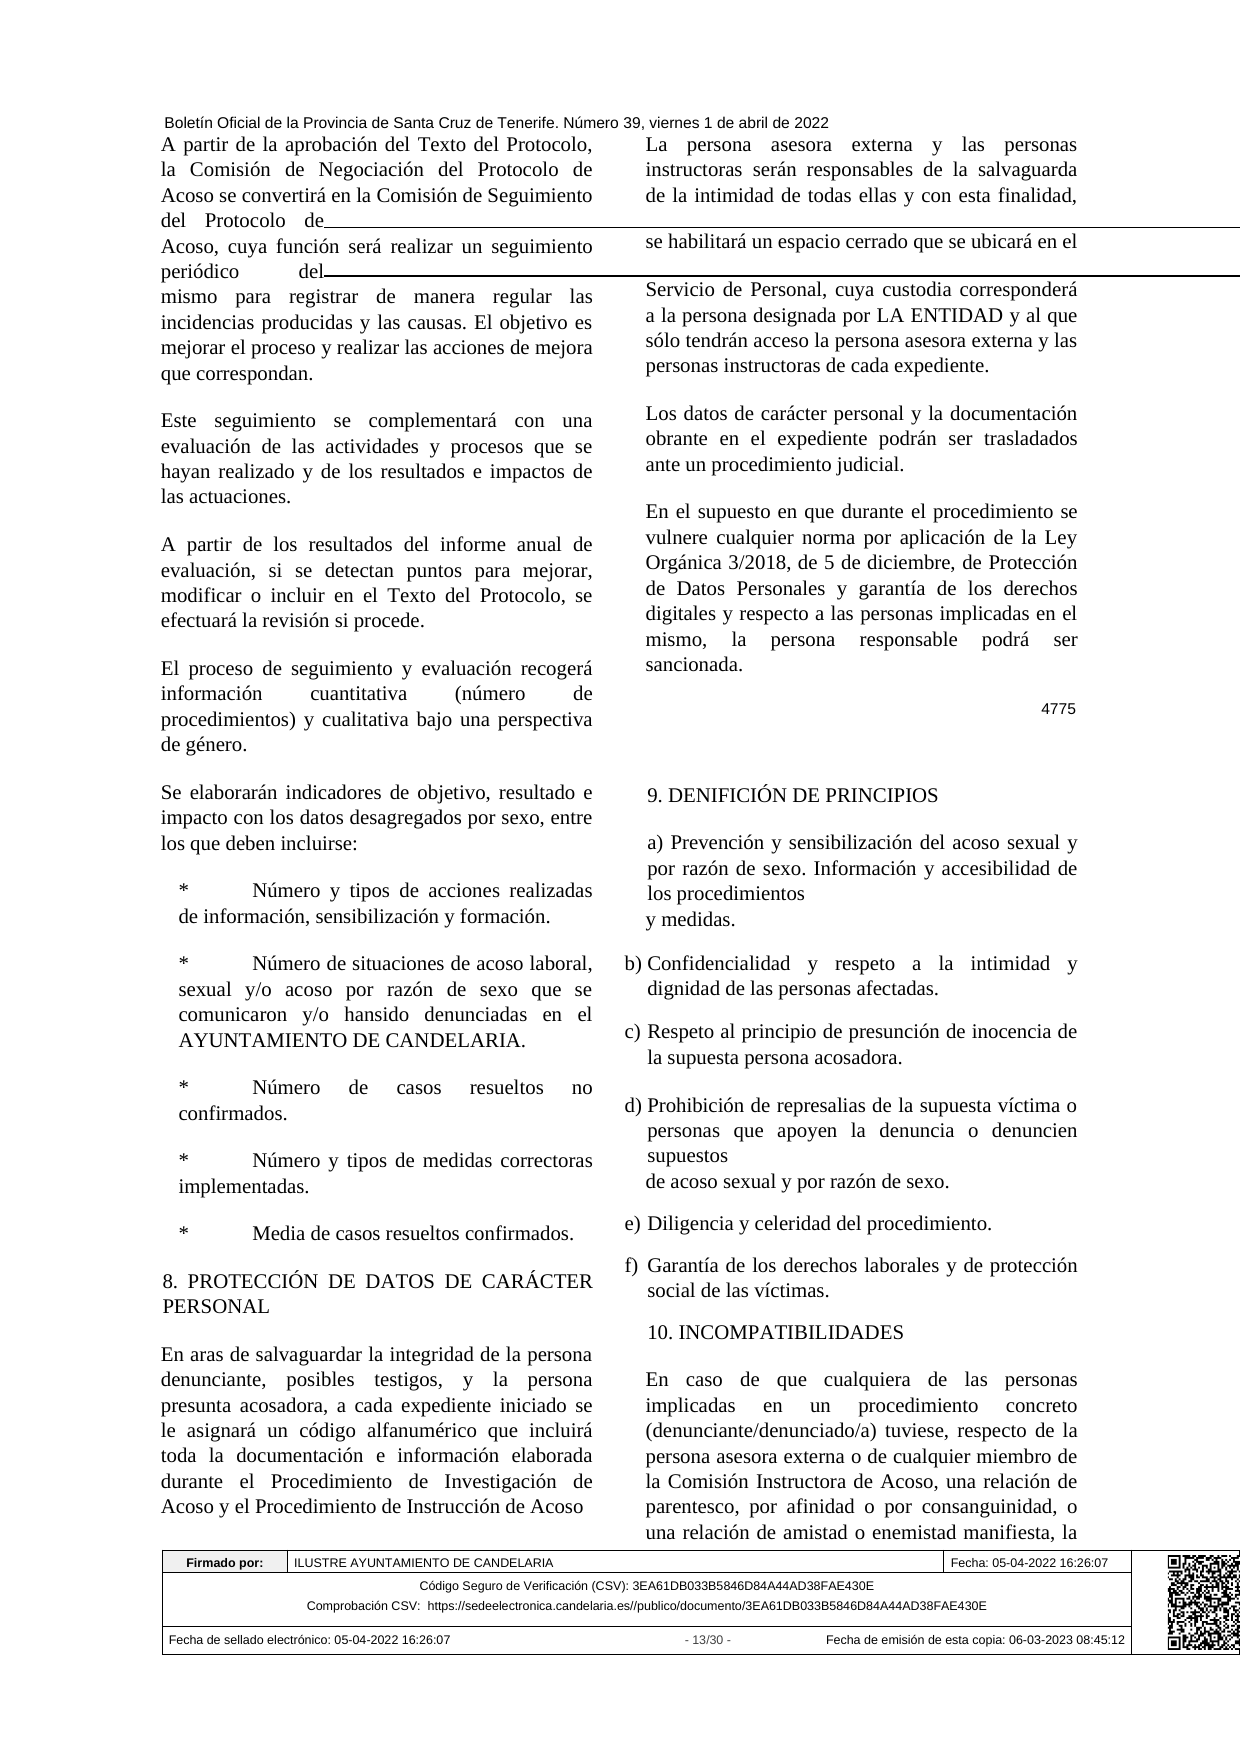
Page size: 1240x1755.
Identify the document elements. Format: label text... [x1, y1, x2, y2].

text Se elaborarán indicadores de objetivo, resultado e impacto con los datos desagregados por sexo, entre los que deben incluirse: [161, 780, 593, 855]
text 8. PROTECCIÓN DE DATOS DE CARÁCTER PERSONAL [162, 1269, 593, 1318]
text 10. INCOMPATIBILIDADES [647, 1320, 1078, 1344]
list Número de casos resueltos no confirmados. [178, 1075, 593, 1124]
text Este seguimiento se complementará con una evaluación de las actividades y procesos que se hayan realizado y de los resultados e impactos de las actuaciones. [161, 408, 593, 508]
text y medidas. [645, 907, 1078, 931]
text 9. DENIFICIÓN DE PRINCIPIOS [647, 783, 1078, 807]
text En aras de salvaguardar la integridad de la persona denunciante, posibles testigos, y la persona presunta acosadora, a cada expediente iniciado se le asignará un código alfanumérico que incluirá toda la documentación e información elaborada durante el Procedimiento de Investigación de Acoso y el Procedimiento de Instrucción de Acoso [161, 1342, 593, 1518]
text En el supuesto en que durante el procedimiento se vulnere cualquier norma por aplicación de la Ley Orgánica 3/2018, de 5 de diciembre, de Protección de Datos Personales y garantía de los derechos digitales y respecto a las personas implicadas en el mismo, la persona responsable podrá ser sancionada. [645, 499, 1078, 676]
text Los datos de carácter personal y la documentación obrante en el expediente podrán ser trasladados ante un procedimiento judicial. [645, 401, 1078, 476]
text A partir de los resultados del informe anual de evaluación, si se detectan puntos para mejorar, modificar o incluir en el Texto del Protocolo, se efectuará la revisión si procede. [161, 532, 593, 632]
text se habilitará un espacio cerrado que se ubicará en el [645, 228, 1078, 275]
list Media de casos resueltos confirmados. [178, 1221, 593, 1245]
text a) Prevención y sensibilización del acoso sexual y por razón de sexo. Información y accesibilidad de los procedimientos [647, 830, 1078, 905]
list Número y tipos de acciones realizadas de información, sensibilización y formación. [178, 878, 593, 928]
list Diligencia y celeridad del procedimiento. [624, 1211, 1078, 1235]
list Prohibición de represalias de la supuesta víctima o personas que apoyen la denuncia o denuncien supuestos [624, 1092, 1078, 1167]
text de acoso sexual y por razón de sexo. [645, 1169, 1078, 1193]
list Número y tipos de medidas correctoras implementadas. [178, 1148, 593, 1198]
text 4775 [647, 699, 1076, 717]
text La persona asesora externa y las personas instructoras serán responsables de la salvaguarda de la intimidad de todas ellas y con esta finalidad, [645, 132, 1078, 227]
list Número de situaciones de acoso laboral, sexual y/o acoso por razón de sexo que se comunicaron y/o hansido denunciadas en el AYUNTAMIENTO DE CANDELARIA. [178, 951, 593, 1052]
text A partir de la aprobación del Texto del Protocolo, la Comisión de Negociación del Protocolo de Acoso se convertirá en la Comisión de Seguimiento del Protocolo de Acoso, cuya función será realizar un seguimiento periódico del mismo para registrar de manera regular las incidencias producidas y las causas. El objetivo es mejorar el proceso y realizar las acciones de mejora que correspondan. [161, 132, 593, 385]
text El proceso de seguimiento y evaluación recogerá información cuantitativa (número de procedimientos) y cualitativa bajo una perspectiva de género. [161, 656, 593, 756]
list Confidencialidad y respeto a la intimidad y dignidad de las personas afectadas. [624, 950, 1078, 1000]
list Respeto al principio de presunción de inocencia de la supuesta persona acosadora. [624, 1019, 1078, 1069]
text Servicio de Personal, cuya custodia corresponderá a la persona designada por LA ENTIDAD y al que sólo tendrán acceso la persona asesora externa y las personas instructoras de cada expediente. [645, 277, 1078, 377]
list Garantía de los derechos laborales y de protección social de las víctimas. [624, 1252, 1078, 1302]
text En caso de que cualquiera de las personas implicadas en un procedimiento concreto (denunciante/denunciado/a) tuviese, respecto de la persona asesora externa o de cualquier miembro de la Comisión Instructora de Acoso, una relación de parentesco, por afinidad o por consanguinidad, o una relación de amistad o enemistad manifiesta, la [645, 1367, 1078, 1544]
